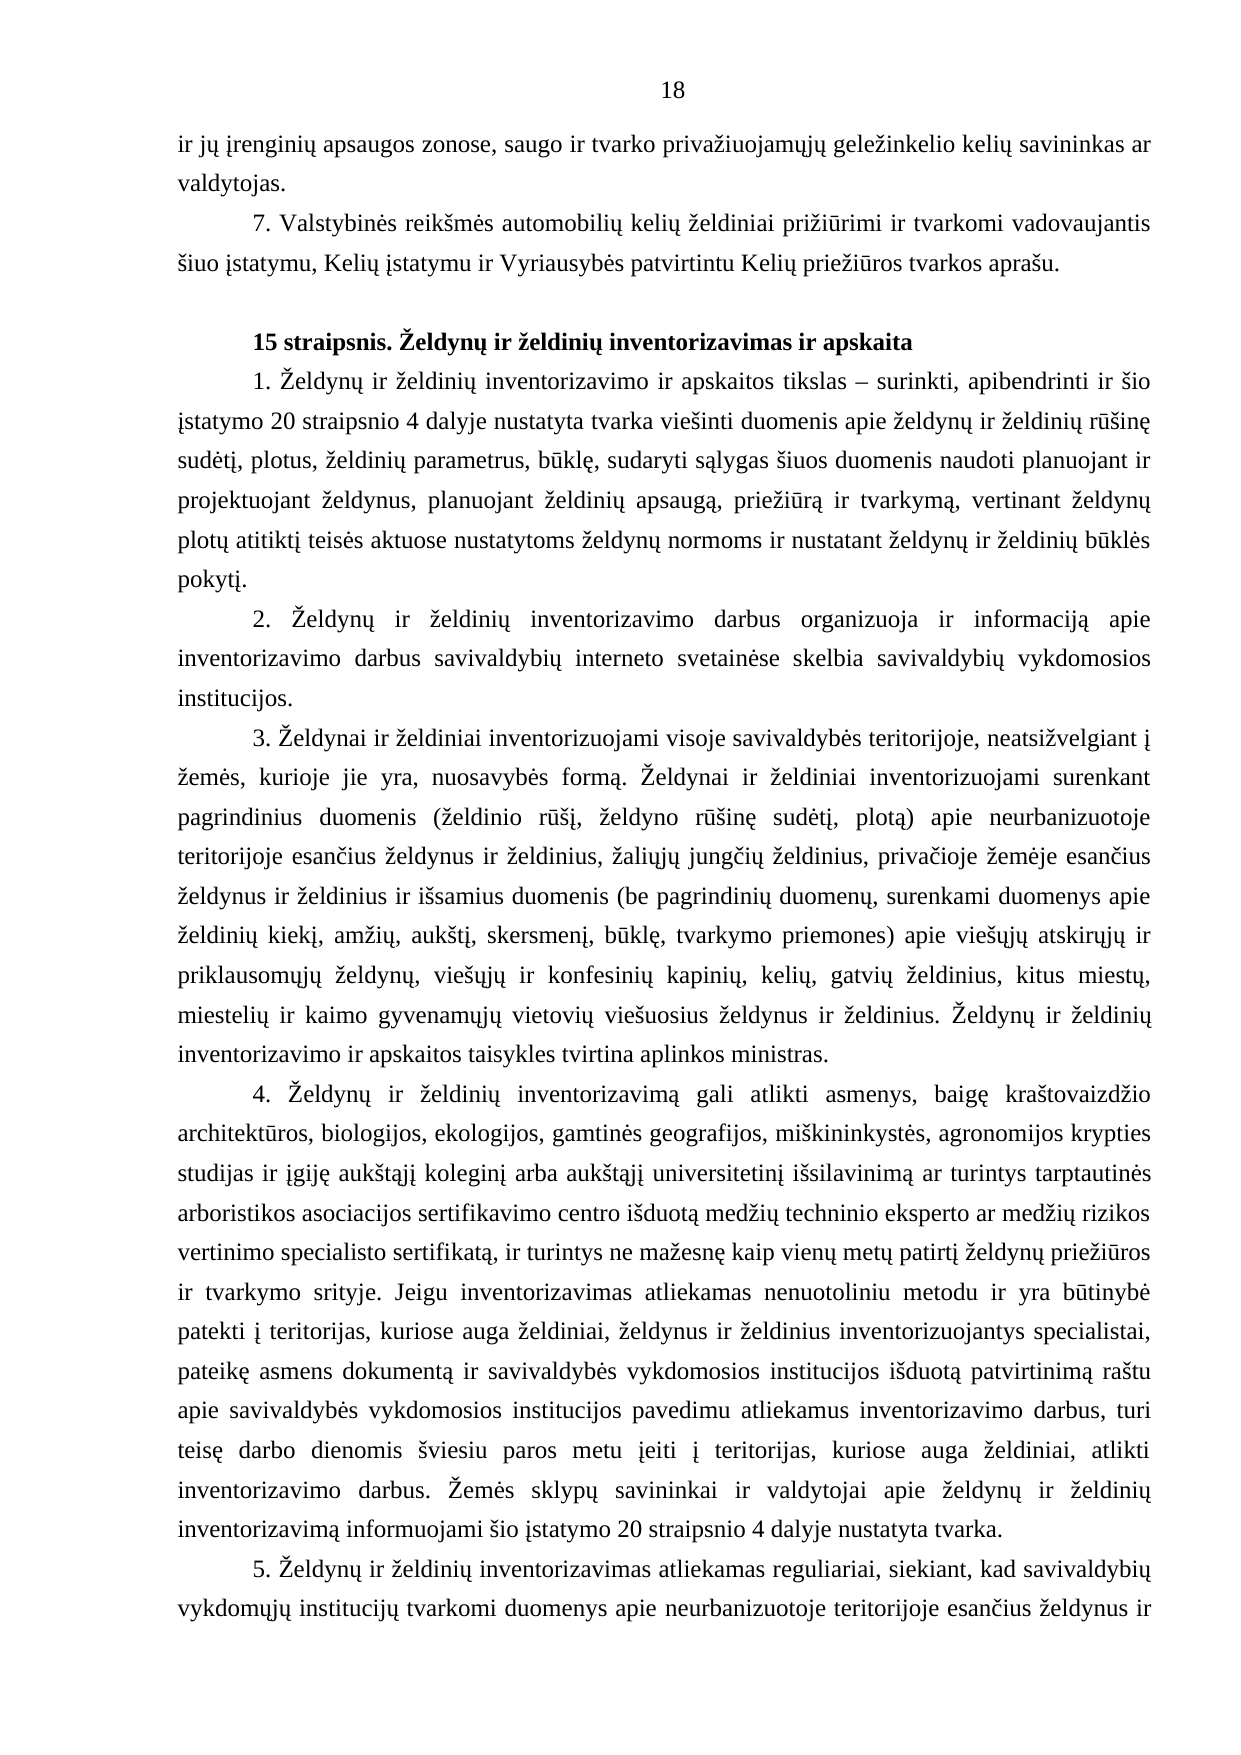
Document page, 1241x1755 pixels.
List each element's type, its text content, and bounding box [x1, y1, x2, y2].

text 15 straipsnis. Želdynų ir želdinių inventorizavimas ir apskaita [177, 316, 1152, 356]
text 1. Želdynų ir želdinių inventorizavimo ir apskaitos tikslas – surinkti, apibendrinti ir šio įstatymo 20 straipsnio 4 dalyje nustatyta tvarka viešinti duomenis apie želdynų ir želdinių rūšinę sudėtį, plotus, želdinių parametrus, būklę, sudaryti sąlygas šiuos duomenis naudoti planuojant ir projektuojant želdynus, planuojant želdinių apsaugą, priežiūrą ir tvarkymą, vertinant želdynų plotų atitiktį teisės aktuose nustatytoms želdynų normoms ir nustatant želdynų ir želdinių būklės pokytį. [177, 356, 1152, 593]
text 5. Želdynų ir želdinių inventorizavimas atliekamas reguliariai, siekiant, kad savivaldybių vykdomųjų institucijų tvarkomi duomenys apie neurbanizuotoje teritorijoje esančius želdynus ir [177, 1543, 1152, 1622]
text 4. Želdynų ir želdinių inventorizavimą gali atlikti asmenys, baigę kraštovaizdžio architektūros, biologijos, ekologijos, gamtinės geografijos, miškininkystės, agronomijos krypties studijas ir įgiję aukštąjį koleginį arba aukštąjį universitetinį išsilavinimą ar turintys tarptautinės arboristikos asociacijos sertifikavimo centro išduotą medžių techninio eksperto ar medžių rizikos vertinimo specialisto sertifikatą, ir turintys ne mažesnę kaip vienų metų patirtį želdynų priežiūros ir tvarkymo srityje. Jeigu inventorizavimas atliekamas nenuotoliniu metodu ir yra būtinybė patekti į teritorijas, kuriose auga želdiniai, želdynus ir želdinius inventorizuojantys specialistai, pateikę asmens dokumentą ir savivaldybės vykdomosios institucijos išduotą patvirtinimą raštu apie savivaldybės vykdomosios institucijos pavedimu atliekamus inventorizavimo darbus, turi teisę darbo dienomis šviesiu paros metu įeiti į teritorijas, kuriose auga želdiniai, atlikti inventorizavimo darbus. Žemės sklypų savininkai ir valdytojai apie želdynų ir želdinių inventorizavimą informuojami šio įstatymo 20 straipsnio 4 dalyje nustatyta tvarka. [177, 1068, 1152, 1543]
text 3. Želdynai ir želdiniai inventorizuojami visoje savivaldybės teritorijoje, neatsižvelgiant į žemės, kurioje jie yra, nuosavybės formą. Želdynai ir želdiniai inventorizuojami surenkant pagrindinius duomenis (želdinio rūšį, želdyno rūšinę sudėtį, plotą) apie neurbanizuotoje teritorijoje esančius želdynus ir želdinius, žaliųjų jungčių želdinius, privačioje žemėje esančius želdynus ir želdinius ir išsamius duomenis (be pagrindinių duomenų, surenkami duomenys apie želdinių kiekį, amžių, aukštį, skersmenį, būklę, tvarkymo priemones) apie viešųjų atskirųjų ir priklausomųjų želdynų, viešųjų ir konfesinių kapinių, kelių, gatvių želdinius, kitus miestų, miestelių ir kaimo gyvenamųjų vietovių viešuosius želdynus ir želdinius. Želdynų ir želdinių inventorizavimo ir apskaitos taisykles tvirtina aplinkos ministras. [177, 712, 1152, 1068]
text 7. Valstybinės reikšmės automobilių kelių želdiniai prižiūrimi ir tvarkomi vadovaujantis šiuo įstatymu, Kelių įstatymu ir Vyriausybės patvirtintu Kelių priežiūros tvarkos aprašu. [177, 197, 1152, 276]
text 2. Želdynų ir želdinių inventorizavimo darbus organizuoja ir informaciją apie inventorizavimo darbus savivaldybių interneto svetainėse skelbia savivaldybių vykdomosios institucijos. [177, 593, 1152, 712]
text ir jų įrenginių apsaugos zonose, saugo ir tvarko privažiuojamųjų geležinkelio kelių savininkas ar valdytojas. [177, 118, 1152, 197]
